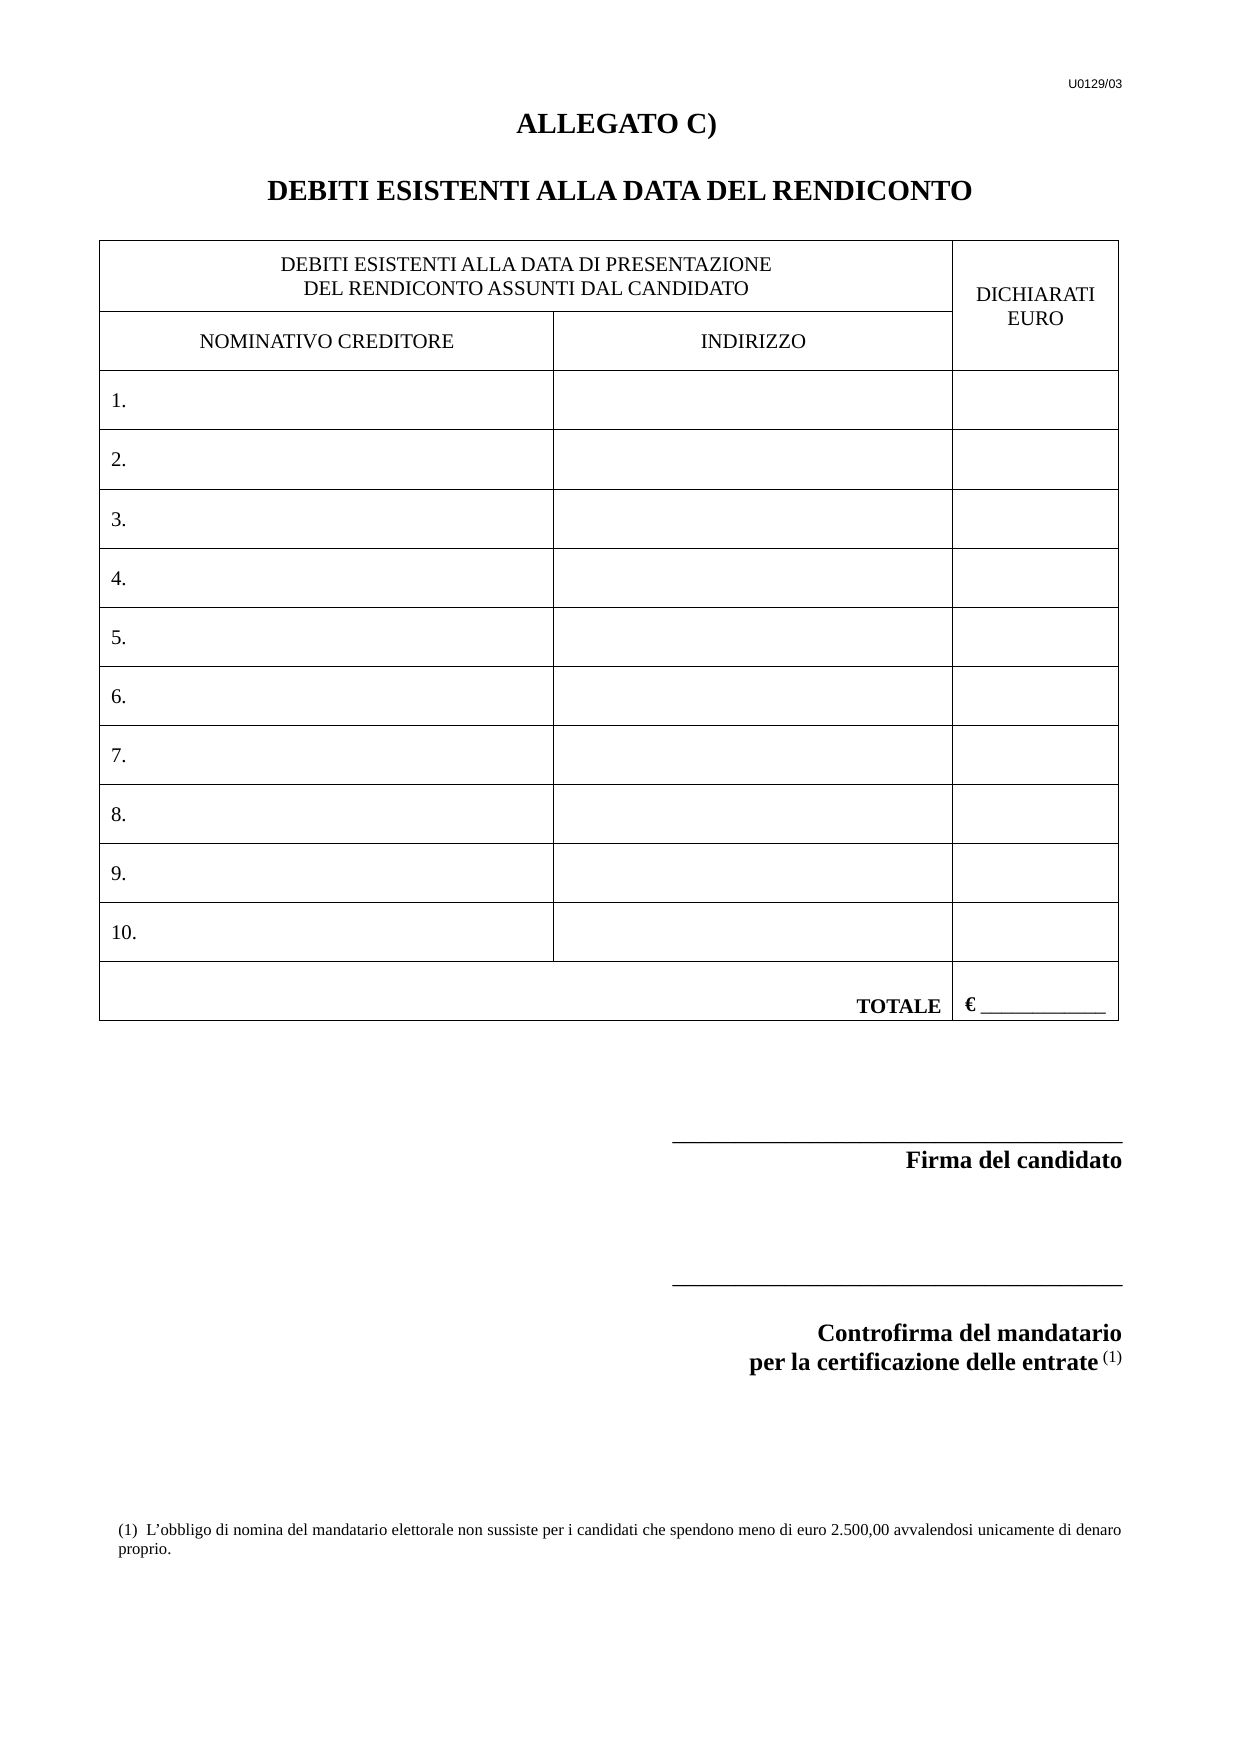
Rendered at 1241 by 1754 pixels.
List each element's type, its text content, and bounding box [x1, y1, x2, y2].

table_cell [554, 903, 952, 961]
table_cell [554, 371, 952, 429]
table_cell 7. [100, 726, 553, 784]
table_cell [953, 549, 1118, 607]
table_cell 4. [100, 549, 553, 607]
table_cell [554, 785, 952, 843]
table_cell NOMINATIVO CREDITORE [100, 312, 553, 370]
table_header DICHIARATI EURO [953, 241, 1118, 370]
text ____________________________________ [118, 1261, 1122, 1289]
table_cell 6. [100, 667, 553, 725]
table_cell 10. [100, 903, 553, 961]
table_cell [953, 844, 1118, 902]
table_cell [953, 785, 1118, 843]
table_cell 5. [100, 608, 553, 666]
table_cell 9. [100, 844, 553, 902]
table_cell TOTALE [100, 962, 952, 1020]
table_cell [554, 726, 952, 784]
text ____________________________________ [118, 1117, 1122, 1146]
table_cell INDIRIZZO [554, 312, 952, 370]
table_cell 3. [100, 490, 553, 547]
text Firma del candidato [857, 1146, 1122, 1174]
table_cell [554, 490, 952, 547]
table_cell [953, 490, 1118, 547]
table_cell [953, 726, 1118, 784]
table_cell [953, 903, 1118, 961]
table_cell [953, 371, 1118, 429]
table_cell 1. [100, 371, 553, 429]
text Controfirma del mandatario [118, 1318, 1122, 1347]
text DEBITI ESISTENTI ALLA DATA DEL RENDICONTO [118, 173, 1122, 207]
table_cell [554, 667, 952, 725]
table_cell [554, 549, 952, 607]
table_cell [953, 608, 1118, 666]
table_cell [554, 608, 952, 666]
table_cell 8. [100, 785, 553, 843]
table_cell 2. [100, 430, 553, 488]
text per la certificazione delle entrate (1) [118, 1347, 1122, 1376]
text (1) L’obbligo di nomina del mandatario elettorale non sussiste per i candidati che spendono meno di euro 2.500,00 avvalendosi unicamente di denaro proprio. [118, 1519, 1122, 1558]
table_header DEBITI ESISTENTI ALLA DATA DI PRESENTAZIONE DEL RENDICONTO ASSUNTI DAL CANDIDATO [100, 241, 952, 311]
table_cell € ____________ [953, 962, 1118, 1020]
table_cell [554, 844, 952, 902]
text ALLEGATO C) [118, 106, 1122, 140]
table_cell [554, 430, 952, 488]
table_cell [953, 430, 1118, 488]
table_cell [953, 667, 1118, 725]
